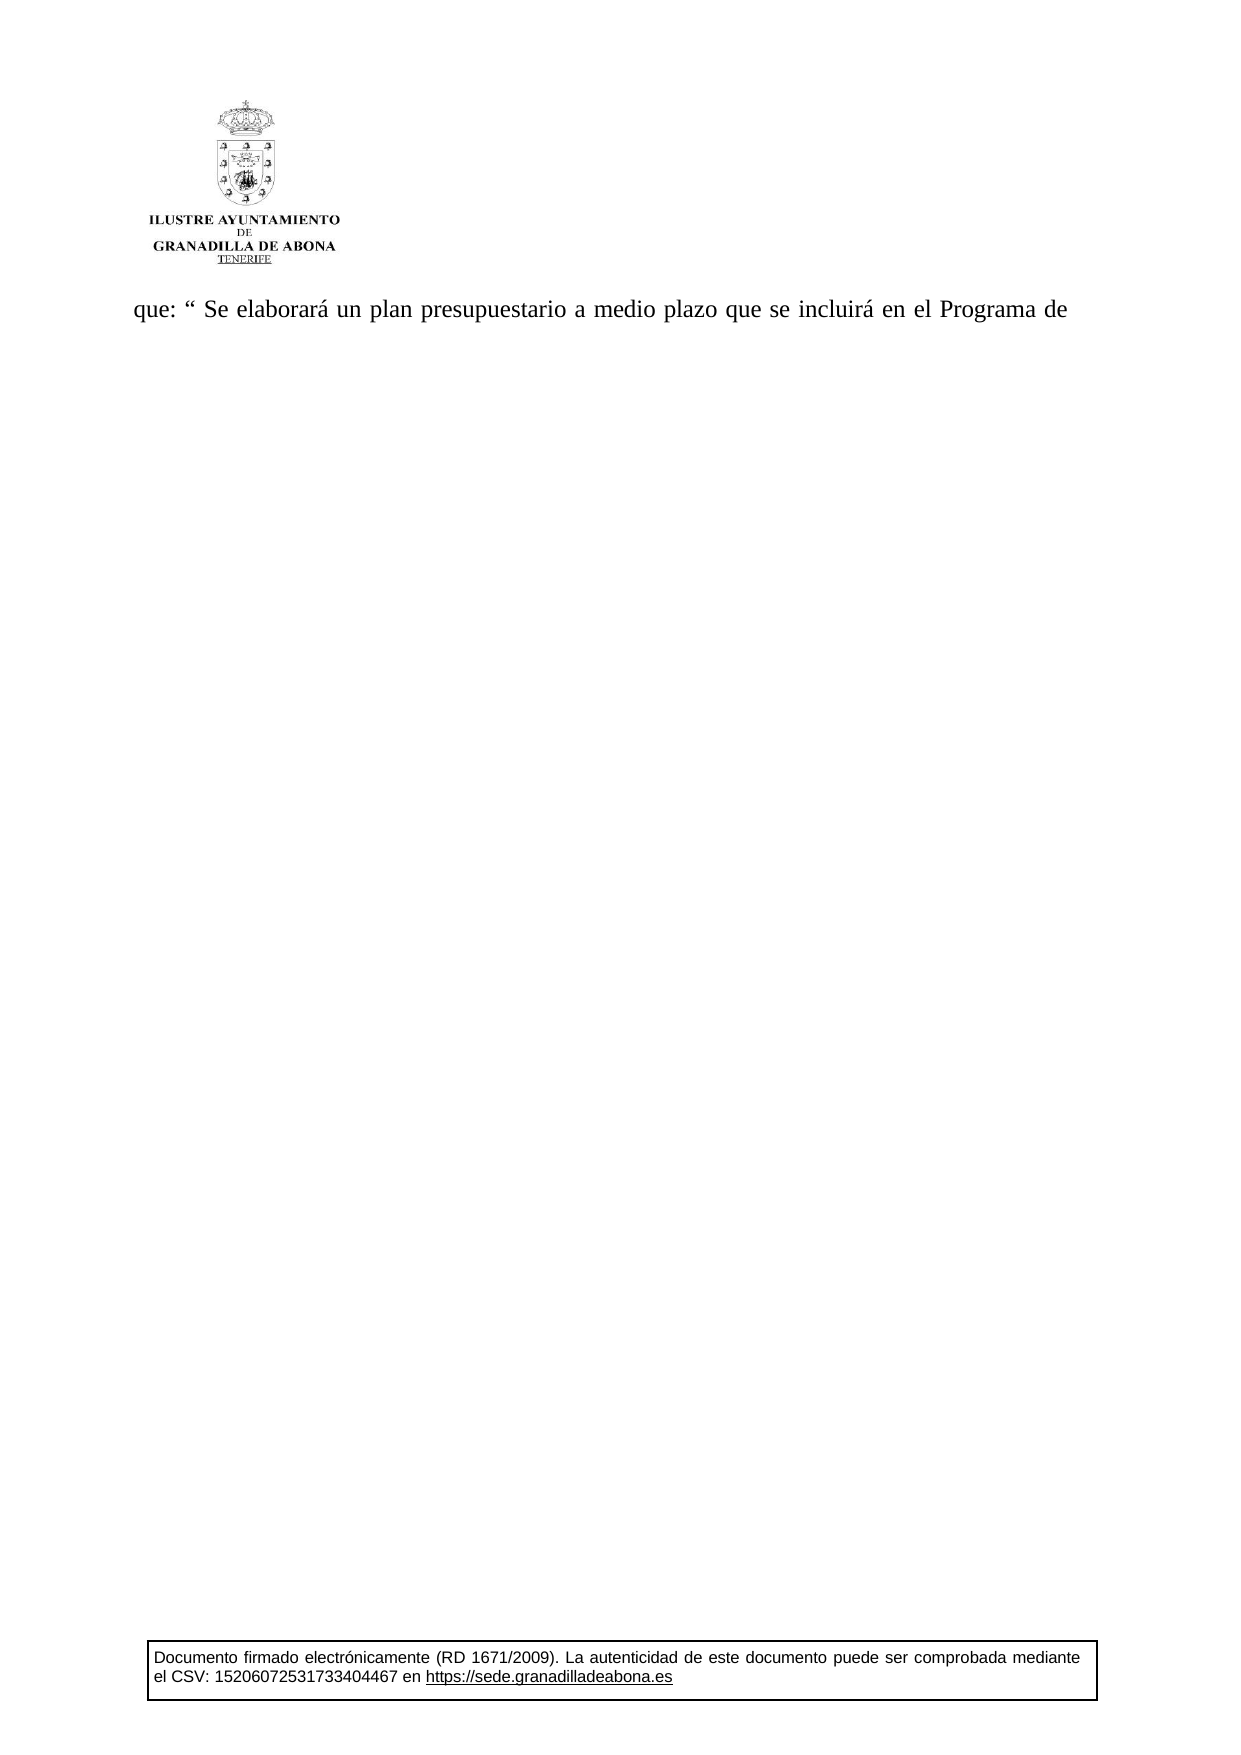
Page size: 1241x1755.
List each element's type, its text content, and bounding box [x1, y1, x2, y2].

text que: “ Se elaborará un plan presupuestario a medio plazo que se incluirá en el Programa de [133, 294, 1093, 323]
